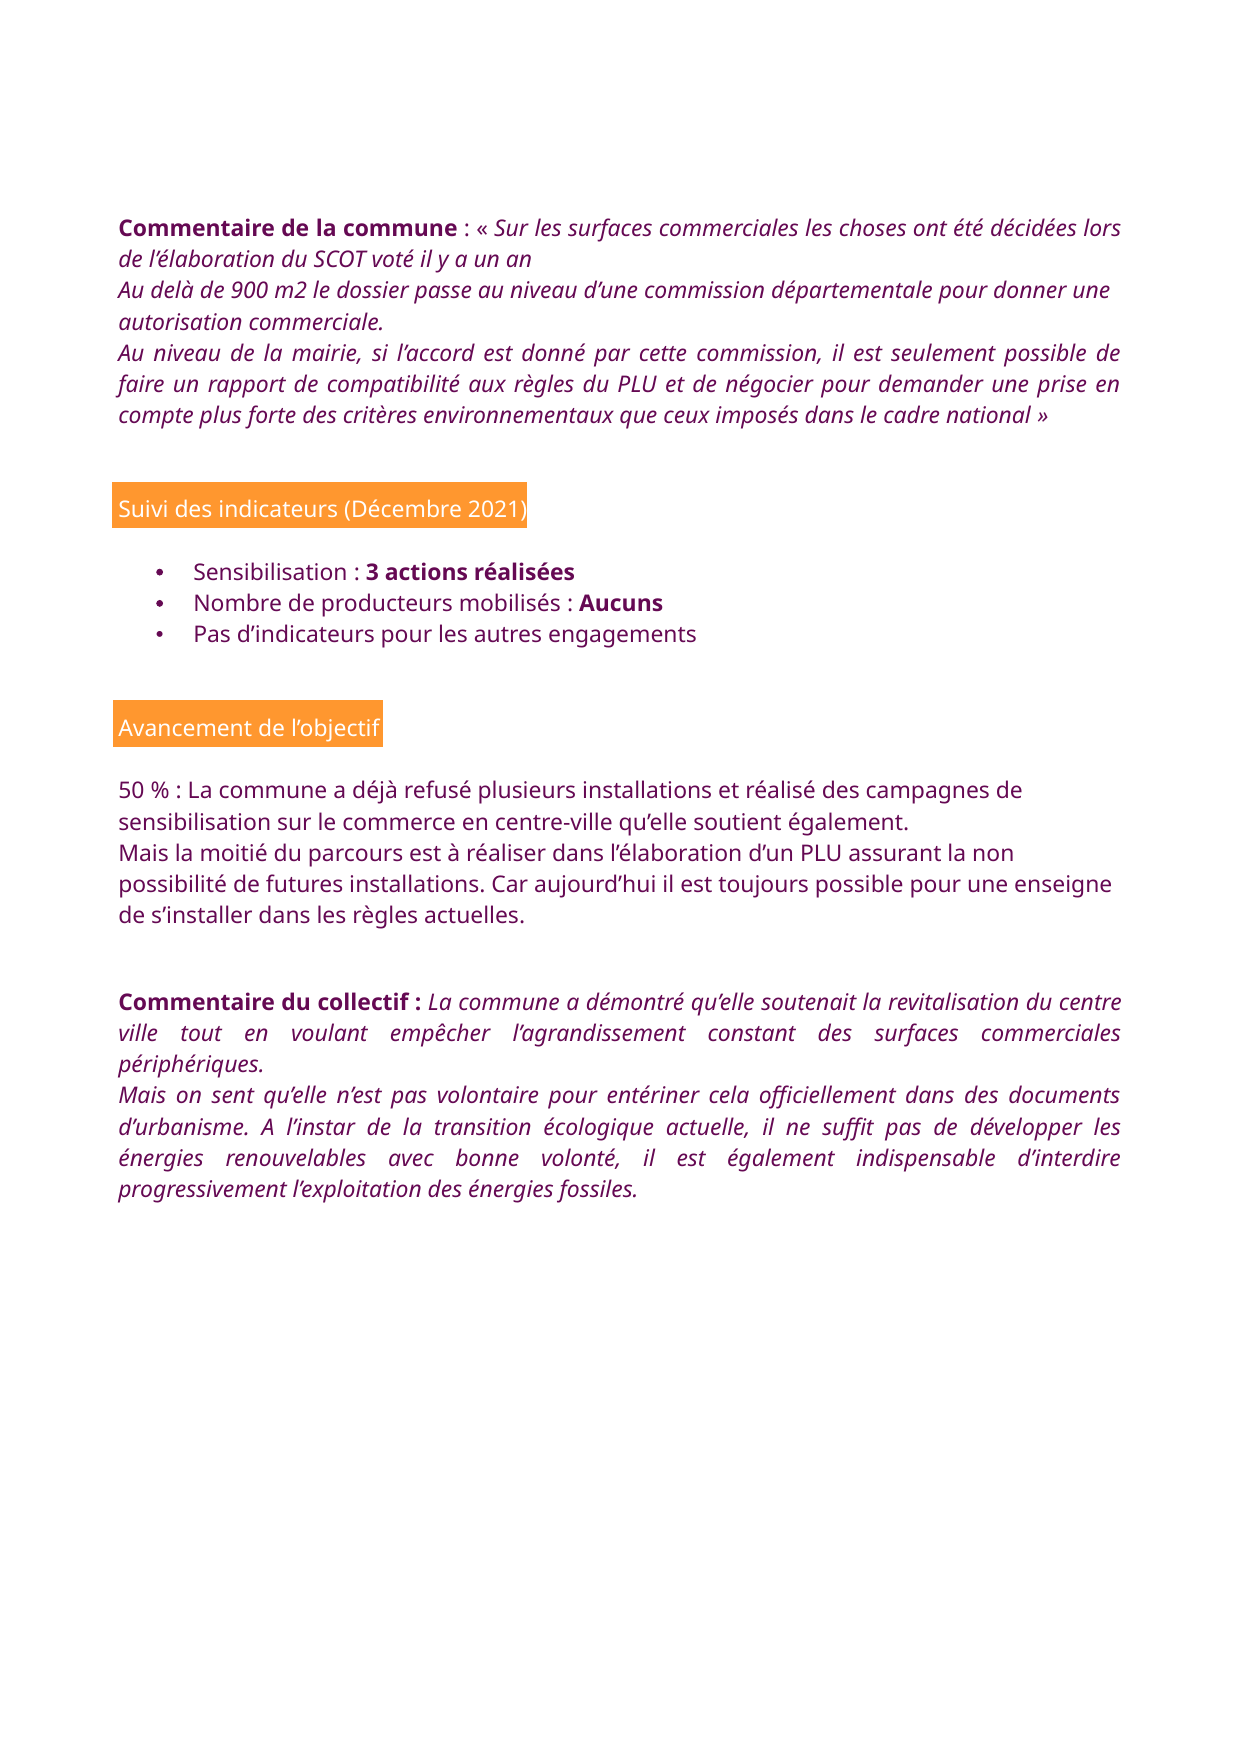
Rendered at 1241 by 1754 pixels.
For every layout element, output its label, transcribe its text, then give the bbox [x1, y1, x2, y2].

text Suivi des indicateurs (Décembre 2021) [527, 493, 1122, 524]
text Mais la moitié du parcours est à réaliser dans l’élaboration d’un PLU assurant la non possibilité de futures installations. Car aujourd’hui il est toujours possible pour une enseigne de s’installer dans les règles actuelles. [118, 837, 1122, 931]
list Sensibilisation : 3 actions réalisées [156, 556, 1122, 587]
text Commentaire du collectif : La commune a démontré qu’elle soutenait la revitalisation du centre ville tout en voulant empêcher l’agrandissement constant des surfaces commerciales périphériques. [118, 986, 1122, 1079]
text Commentaire de la commune : « Sur les surfaces commerciales les choses ont été décidées lors de l’élaboration du SCOT voté il y a un an [118, 212, 1122, 274]
list Nombre de producteurs mobilisés : Aucuns [156, 587, 1122, 618]
text Mais on sent qu’elle n’est pas volontaire pour entériner cela officiellement dans des documents d’urbanisme. A l’instar de la transition écologique actuelle, il ne suffit pas de développer les énergies renouvelables avec bonne volonté, il est également indispensable d’interdire progressivement l’exploitation des énergies fossiles. [118, 1079, 1122, 1204]
text Au niveau de la mairie, si l’accord est donné par cette commission, il est seulement possible de faire un rapport de compatibilité aux règles du PLU et de négocier pour demander une prise en compte plus forte des critères environnementaux que ceux imposés dans le cadre national » [118, 337, 1122, 431]
list Pas d’indicateurs pour les autres engagements [156, 618, 1122, 649]
text Avancement de l’objectif [383, 712, 1122, 743]
text Au delà de 900 m2 le dossier passe au niveau d’une commission départementale pour donner une autorisation commerciale. [118, 274, 1122, 337]
text 50 % : La commune a déjà refusé plusieurs installations et réalisé des campagnes de sensibilisation sur le commerce en centre-ville qu’elle soutient également. [118, 774, 1122, 837]
